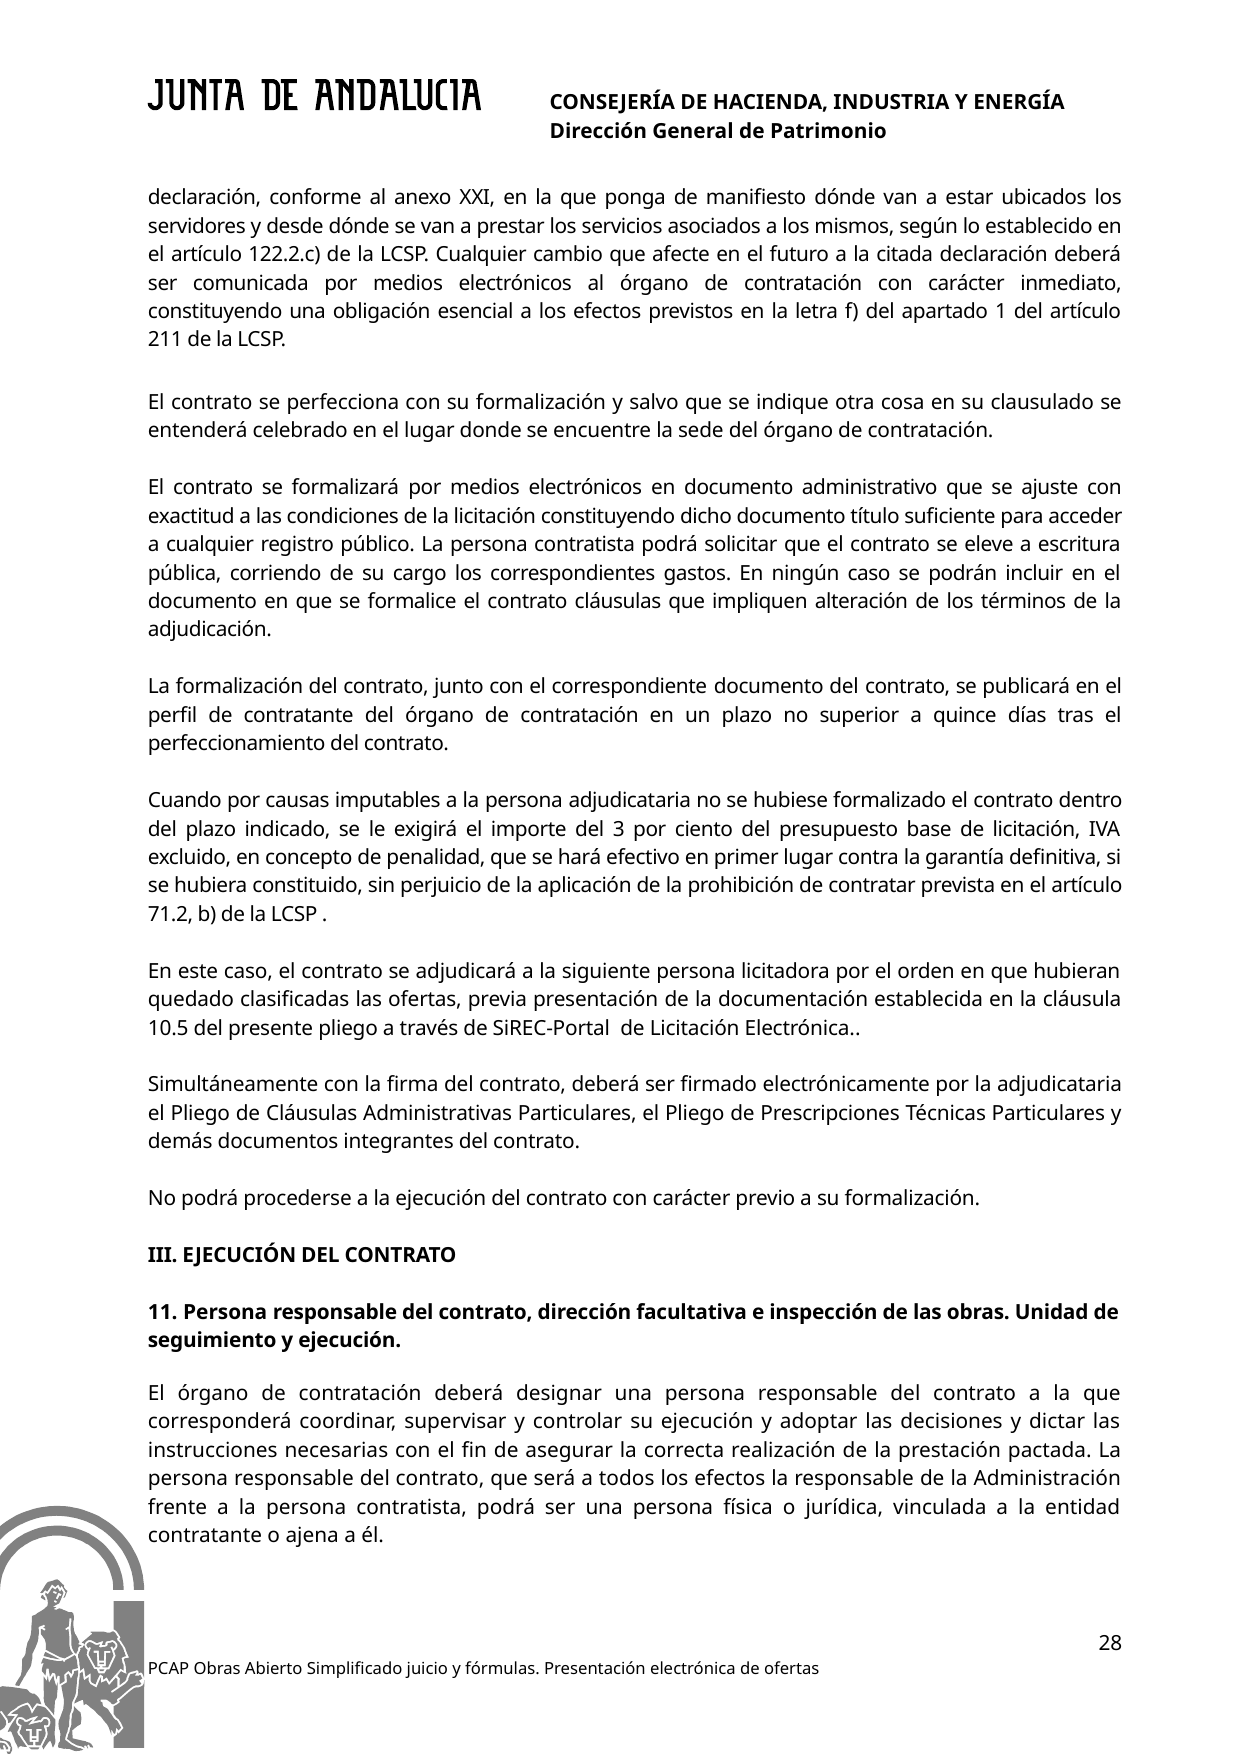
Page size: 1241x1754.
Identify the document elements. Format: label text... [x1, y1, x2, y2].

text La formalización del contrato, junto con el correspondiente documento del contrato, se publicará en el perfil de contratante del órgano de contratación en un plazo no superior a quince días tras el perfeccionamiento del contrato. [148, 671, 1122, 757]
text El contrato se formalizará por medios electrónicos en documento administrativo que se ajuste con exactitud a las condiciones de la licitación constituyendo dicho documento título suficiente para acceder a cualquier registro público. La persona contratista podrá solicitar que el contrato se eleve a escritura pública, corriendo de su cargo los correspondientes gastos. En ningún caso se podrán incluir en el documento en que se formalice el contrato cláusulas que impliquen alteración de los términos de la adjudicación. [148, 472, 1122, 643]
text No podrá procederse a la ejecución del contrato con carácter previo a su formalización. [148, 1183, 1122, 1212]
text El contrato se perfecciona con su formalización y salvo que se indique otra cosa en su clausulado se entenderá celebrado en el lugar donde se encuentre la sede del órgano de contratación. [148, 387, 1122, 444]
text 11. Persona responsable del contrato, dirección facultativa e inspección de las obras. Unidad de seguimiento y ejecución. [148, 1297, 1122, 1354]
text El órgano de contratación deberá designar una persona responsable del contrato a la que corresponderá coordinar, supervisar y controlar su ejecución y adoptar las decisiones y dictar las instrucciones necesarias con el fin de asegurar la correcta realización de la prestación pactada. La persona responsable del contrato, que será a todos los efectos la responsable de la Administración frente a la persona contratista, podrá ser una persona física o jurídica, vinculada a la entidad contratante o ajena a él. [148, 1378, 1122, 1549]
text declaración, conforme al anexo XXI, en la que ponga de manifiesto dónde van a estar ubicados los servidores y desde dónde se van a prestar los servicios asociados a los mismos, según lo establecido en el artículo 122.2.c) de la LCSP. Cualquier cambio que afecte en el futuro a la citada declaración deberá ser comunicada por medios electrónicos al órgano de contratación con carácter inmediato, constituyendo una obligación esencial a los efectos previstos en la letra f) del apartado 1 del artículo 211 de la LCSP. [148, 182, 1122, 353]
text III. EJECUCIÓN DEL CONTRATO [148, 1240, 1122, 1269]
text Cuando por causas imputables a la persona adjudicataria no se hubiese formalizado el contrato dentro del plazo indicado, se le exigirá el importe del 3 por ciento del presupuesto base de licitación, IVA excluido, en concepto de penalidad, que se hará efectivo en primer lugar contra la garantía definitiva, si se hubiera constituido, sin perjuicio de la aplicación de la prohibición de contratar prevista en el artículo 71.2, b) de la LCSP . [148, 785, 1122, 927]
text En este caso, el contrato se adjudicará a la siguiente persona licitadora por el orden en que hubieran quedado clasificadas las ofertas, previa presentación de la documentación establecida en la cláusula 10.5 del presente pliego a través de SiREC-Portal de Licitación Electrónica.. [148, 956, 1122, 1041]
text Simultáneamente con la firma del contrato, deberá ser firmado electrónicamente por la adjudicataria el Pliego de Cláusulas Administrativas Particulares, el Pliego de Prescripciones Técnicas Particulares y demás documentos integrantes del contrato. [148, 1069, 1122, 1155]
